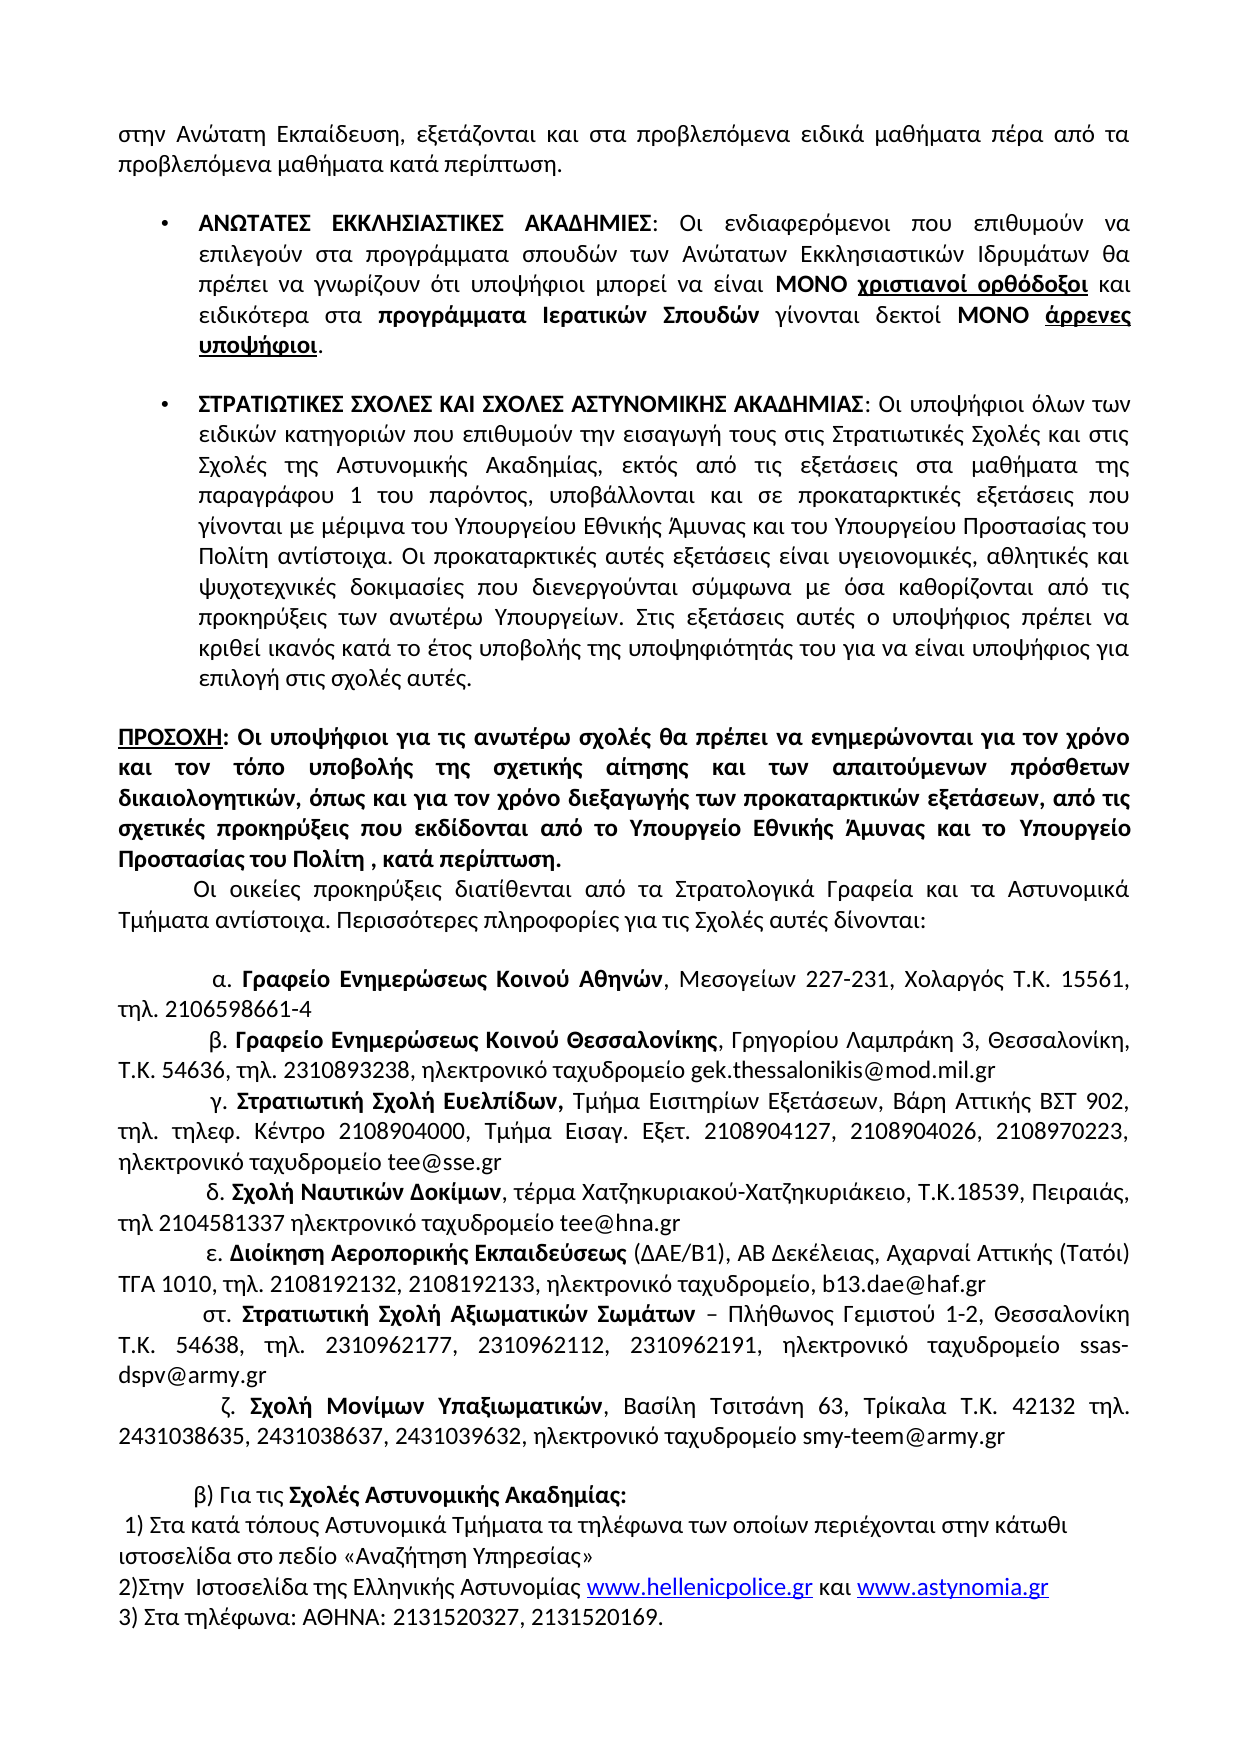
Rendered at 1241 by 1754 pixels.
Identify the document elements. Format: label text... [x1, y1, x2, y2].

list ΣΤΡΑΤΙΩΤΙΚΕΣ ΣΧΟΛΕΣ ΚΑΙ ΣΧΟΛΕΣ ΑΣΤΥΝΟΜΙΚΗΣ ΑΚΑΔΗΜΙΑΣ: Οι υποψήφιοι όλων των ειδικών κατηγοριών που επιθυμούν την εισαγωγή τους στις Στρατιωτικές Σχολές και στις Σχολές της Αστυνομικής Ακαδημίας, εκτός από τις εξετάσεις στα μαθήματα της παραγράφου 1 του παρόντος, υποβάλλονται και σε προκαταρκτικές εξετάσεις που γίνονται με μέριμνα του Υπουργείου Εθνικής Άμυνας και του Υπουργείου Προστασίας του Πολίτη αντίστοιχα. Οι προκαταρκτικές αυτές εξετάσεις είναι υγειονομικές, αθλητικές και ψυχοτεχνικές δοκιμασίες που διενεργούνται σύμφωνα με όσα καθορίζονται από τις προκηρύξεις των ανωτέρω Υπουργείων. Στις εξετάσεις αυτές ο υποψήφιος πρέπει να κριθεί ικανός κατά το έτος υποβολής της υποψηφιότητάς του για να είναι υποψήφιος για επιλογή στις σχολές αυτές. [161, 388, 1131, 693]
text ε. ∆ιοίκηση Αεροπορικής Εκπαιδεύσεως (∆ΑΕ/Β1), ΑΒ ∆εκέλειας, Αχαρναί Αττικής (Τατόι) ΤΓΑ 1010, τηλ. 2108192132, 2108192133, ηλεκτρονικό ταχυδροµείο, b13.dae@haf.gr [118, 1237, 1131, 1298]
text α. Γραφείο Ενηµερώσεως Κοινού Αθηνών, Μεσογείων 227-231, Χολαργός Τ.Κ. 15561, τηλ. 2106598661-4 [118, 963, 1131, 1024]
text στην Ανώτατη Εκπαίδευση, εξετάζονται και στα προβλεπόμενα ειδικά μαθήματα πέρα από τα προβλεπόμενα μαθήματα κατά περίπτωση. [118, 118, 1131, 179]
text γ. Στρατιωτική Σχολή Ευελπίδων, Τµήµα Εισιτηρίων Εξετάσεων, Βάρη Αττικής ΒΣΤ 902, τηλ. τηλεφ. Κέντρο 2108904000, Τµήµα Εισαγ. Εξετ. 2108904127, 2108904026, 2108970223, ηλεκτρονικό ταχυδροµείο tee@sse.gr [118, 1085, 1131, 1176]
text 1) Στα κατά τόπους Αστυνομικά Τμήματα τα τηλέφωνα των οποίων περιέχονται στην κάτωθι ιστοσελίδα στο πεδίο «Αναζήτηση Υπηρεσίας» [118, 1509, 1122, 1571]
list ΑΝΩΤΑΤΕΣ ΕΚΚΛΗΣΙΑΣΤΙΚΕΣ ΑΚΑΔΗΜΙΕΣ: Οι ενδιαφερόμενοι που επιθυμούν να επιλεγούν στα προγράμματα σπουδών των Ανώτατων Εκκλησιαστικών Ιδρυμάτων θα πρέπει να γνωρίζουν ότι υποψήφιοι μπορεί να είναι ΜΟΝΟ χριστιανοί ορθόδοξοι και ειδικότερα στα προγράμματα Ιερατικών Σπουδών γίνονται δεκτοί ΜΟΝΟ άρρενες υποψήφιοι. [161, 207, 1131, 360]
text ΠΡΟΣΟΧΗ: Οι υποψήφιοι για τις ανωτέρω σχολές θα πρέπει να ενημερώνονται για τον χρόνο και τον τόπο υποβολής της σχετικής αίτησης και των απαιτούμενων πρόσθετων δικαιολογητικών, όπως και για τον χρόνο διεξαγωγής των προκαταρκτικών εξετάσεων, από τις σχετικές προκηρύξεις που εκδίδονται από το Υπουργείο Εθνικής Άμυνας και το Υπουργείο Προστασίας του Πολίτη , κατά περίπτωση. [118, 721, 1131, 874]
text στ. Στρατιωτική Σχολή Αξιωµατικών Σωµάτων – Πλήθωνος Γεµιστού 1-2, Θεσσαλονίκη Τ.Κ. 54638, τηλ. 2310962177, 2310962112, 2310962191, ηλεκτρονικό ταχυδροµείο ssas-dspv@army.gr [118, 1298, 1131, 1390]
text β. Γραφείο Ενηµερώσεως Κοινού Θεσσαλονίκης, Γρηγορίου Λαµπράκη 3, Θεσσαλονίκη, Τ.Κ. 54636, τηλ. 2310893238, ηλεκτρονικό ταχυδροµείο gek.thessalonikis@mod.mil.gr [118, 1024, 1131, 1085]
text ζ. Σχολή Μονίµων Υπαξιωµατικών, Βασίλη Τσιτσάνη 63, Τρίκαλα Τ.Κ. 42132 τηλ. 2431038635, 2431038637, 2431039632, ηλεκτρονικό ταχυδροµείο smy-teem@army.gr [118, 1390, 1131, 1451]
text Οι οικείες προκηρύξεις διατίθενται από τα Στρατολογικά Γραφεία και τα Αστυνομικά Τμήματα αντίστοιχα. Περισσότερες πληροφορίες για τις Σχολές αυτές δίνονται: [118, 874, 1131, 935]
text δ. Σχολή Ναυτικών ∆οκίµων, τέρµα Χατζηκυριακού-Χατζηκυριάκειο, Τ.Κ.18539, Πειραιάς, τηλ 2104581337 ηλεκτρονικό ταχυδροµείο tee@hna.gr [118, 1176, 1131, 1237]
text 3) Στα τηλέφωνα: ΑΘΗΝΑ: 2131520327, 2131520169. [118, 1601, 1122, 1632]
text β) Για τις Σχολές Αστυνομικής Ακαδημίας: [118, 1479, 1122, 1509]
text 2)Στην Ιστοσελίδα της Ελληνικής Αστυνομίας www.hellenicpolice.gr και www.astynomia.gr [118, 1571, 1122, 1601]
